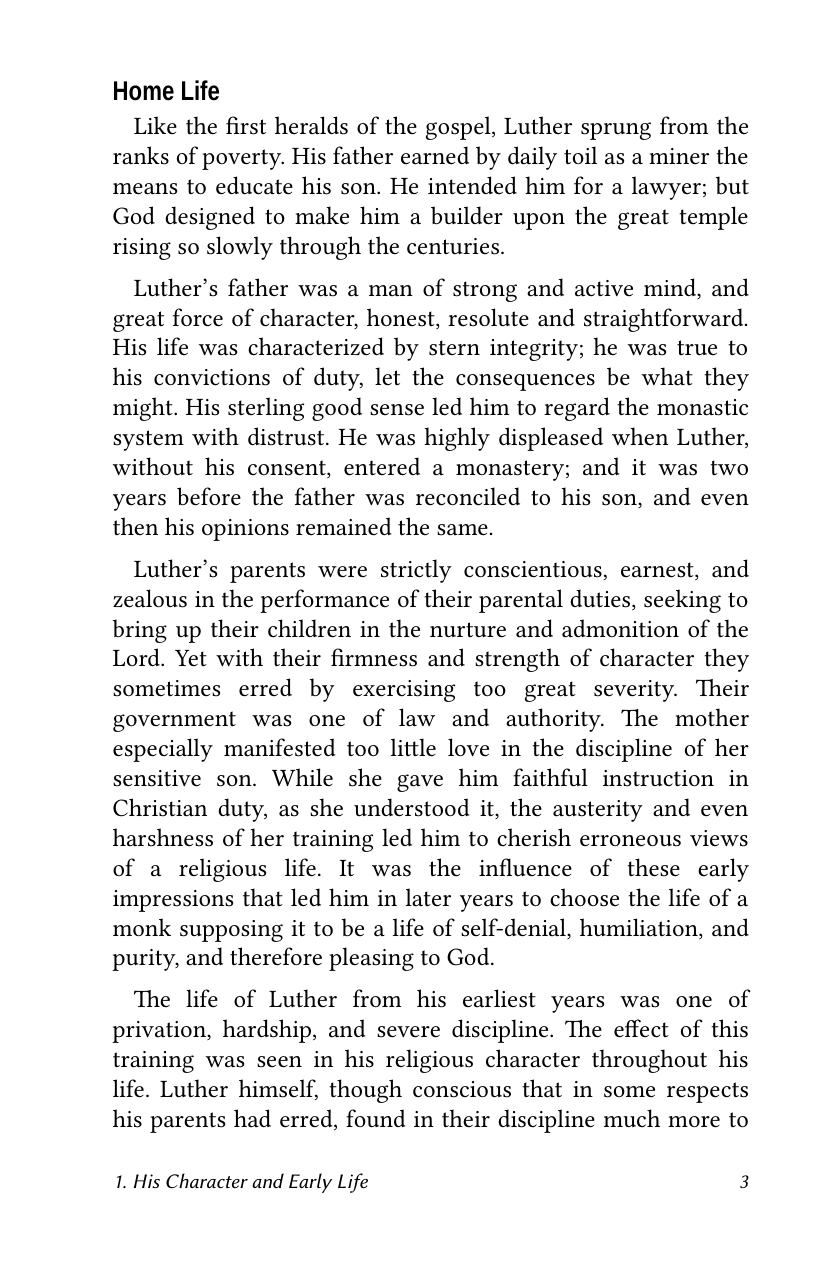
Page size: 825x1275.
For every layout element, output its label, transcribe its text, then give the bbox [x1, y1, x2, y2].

text Like the first heralds of the gospel, Luther sprung from the ranks of poverty. His father earned by daily toil as a miner the means to educate his son. He intended him for a lawyer; but God designed to make him a builder upon the great temple rising so slowly through the centuries. [112, 112, 750, 260]
text Luther’s father was a man of strong and active mind, and great force of character, honest, resolute and straightforward. His life was characterized by stern integrity; he was true to his convictions of duty, let the consequences be what they might. His sterling good sense led him to regard the monastic system with distrust. He was highly displeased when Luther, without his consent, entered a monastery; and it was two years before the father was reconciled to his son, and even then his opinions remained the same. [112, 274, 750, 541]
subtitle Home Life [112, 75, 750, 106]
text The life of Luther from his earliest years was one of privation, hardship, and severe discipline. The effect of this training was seen in his religious character throughout his life. Luther himself, though conscious that in some respects his parents had erred, found in their discipline much more to [112, 985, 750, 1133]
text Luther’s parents were strictly conscientious, earnest, and zealous in the performance of their parental duties, seeking to bring up their children in the nurture and admonition of the Lord. Yet with their firmness and strength of character they sometimes erred by exercising too great severity. Their government was one of law and authority. The mother especially manifested too little love in the discipline of her sensitive son. While she gave him faithful instruction in Christian duty, as she understood it, the austerity and even harshness of her training led him to cherish erroneous views of a religious life. It was the influence of these early impressions that led him in later years to choose the life of a monk supposing it to be a life of self-denial, humiliation, and purity, and therefore pleasing to God. [112, 555, 750, 972]
